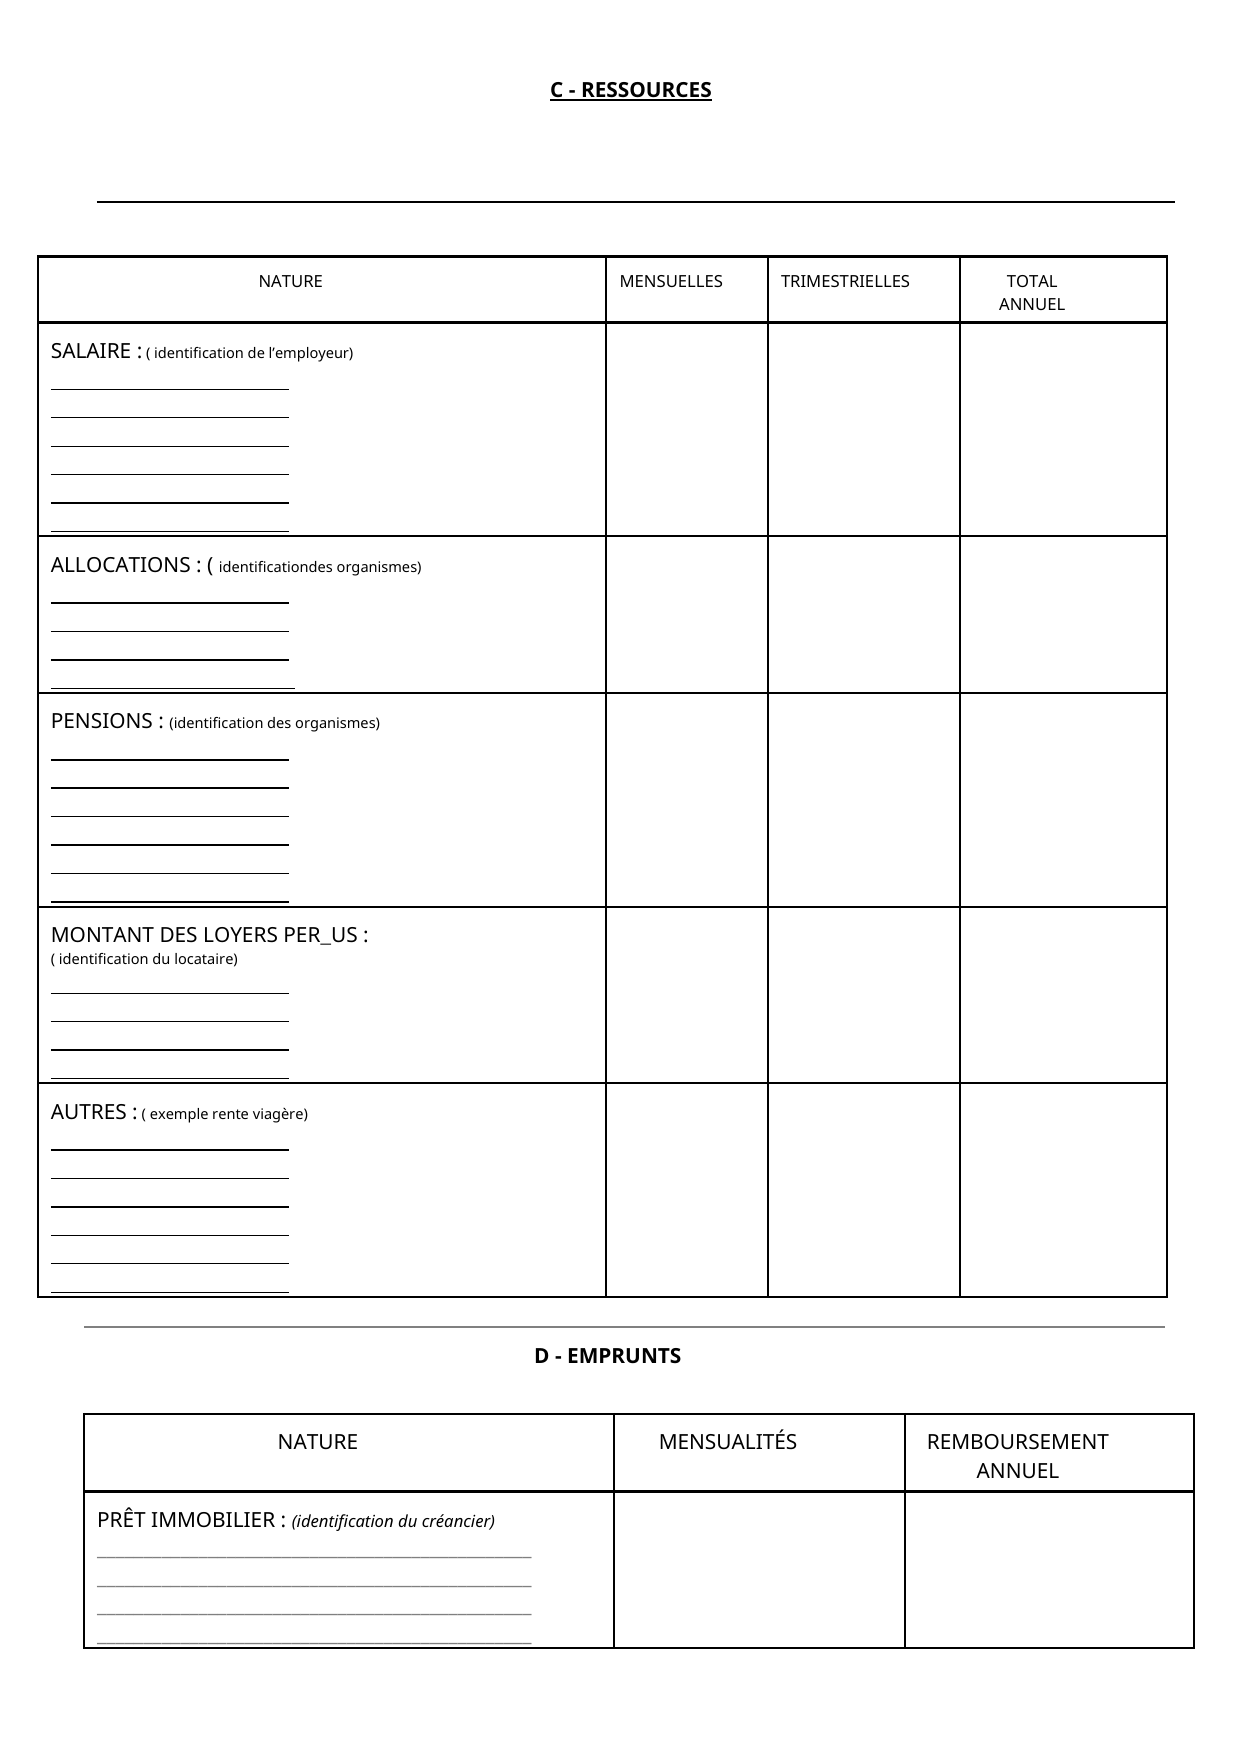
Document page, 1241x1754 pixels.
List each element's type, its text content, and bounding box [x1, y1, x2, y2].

table_cell TOTAL ANNUEL [961, 258, 1166, 321]
table_cell [769, 324, 959, 535]
table_cell [905, 1366, 1194, 1413]
table_cell MONTANT DES LOYERS PERUS : ( identification du locataire) [39, 908, 605, 1082]
table_cell [615, 1493, 904, 1647]
table_cell PENSIONS : (identification des organismes) [39, 694, 605, 906]
table_cell [607, 694, 767, 906]
table_cell [769, 537, 959, 692]
table_cell [607, 324, 767, 535]
table_cell MENSUELLES [607, 258, 767, 321]
table_cell [961, 537, 1166, 692]
table_cell NATURE [39, 258, 605, 321]
table_header D - EMPRUNTS [84, 1328, 1194, 1366]
table_cell [961, 324, 1166, 535]
table_cell PRÊT IMMOBILIER : (identification du créancier) ____________________________________________________________________________________________________________________________________________________________________________________________ [85, 1493, 613, 1647]
text C - RESSOURCES [84, 75, 1177, 104]
table_cell [614, 1366, 905, 1413]
table_cell ALLOCATIONS : ( identificationdes organismes) [39, 537, 605, 692]
table_cell [961, 694, 1166, 906]
table_cell REMBOURSEMENT ANNUEL [906, 1415, 1193, 1490]
table_cell SALAIRE : ( identification de l’employeur) [39, 324, 605, 535]
table_header reporter le montant dans la colonne correspondant à la périodicité du paiement puis effectuer le calcul sur l’anné [97, 138, 1175, 201]
table_header [768, 203, 960, 255]
table_cell MENSUALITÉS [615, 1415, 904, 1490]
table_header [960, 203, 1167, 255]
table_cell [607, 908, 767, 1082]
table_header [38, 203, 606, 255]
table_cell [769, 694, 959, 906]
table_header [606, 203, 768, 255]
table_cell [906, 1493, 1193, 1647]
table_cell [607, 1084, 767, 1296]
table_cell [769, 1084, 959, 1296]
table_cell [961, 1084, 1166, 1296]
table_cell AUTRES : ( exemple rente viagère) [39, 1084, 605, 1296]
table_cell NATURE [85, 1415, 613, 1490]
table_cell [769, 908, 959, 1082]
table_cell [961, 908, 1166, 1082]
table_cell [84, 1366, 614, 1413]
table_cell [607, 537, 767, 692]
table_cell TRIMESTRIELLES [769, 258, 959, 321]
